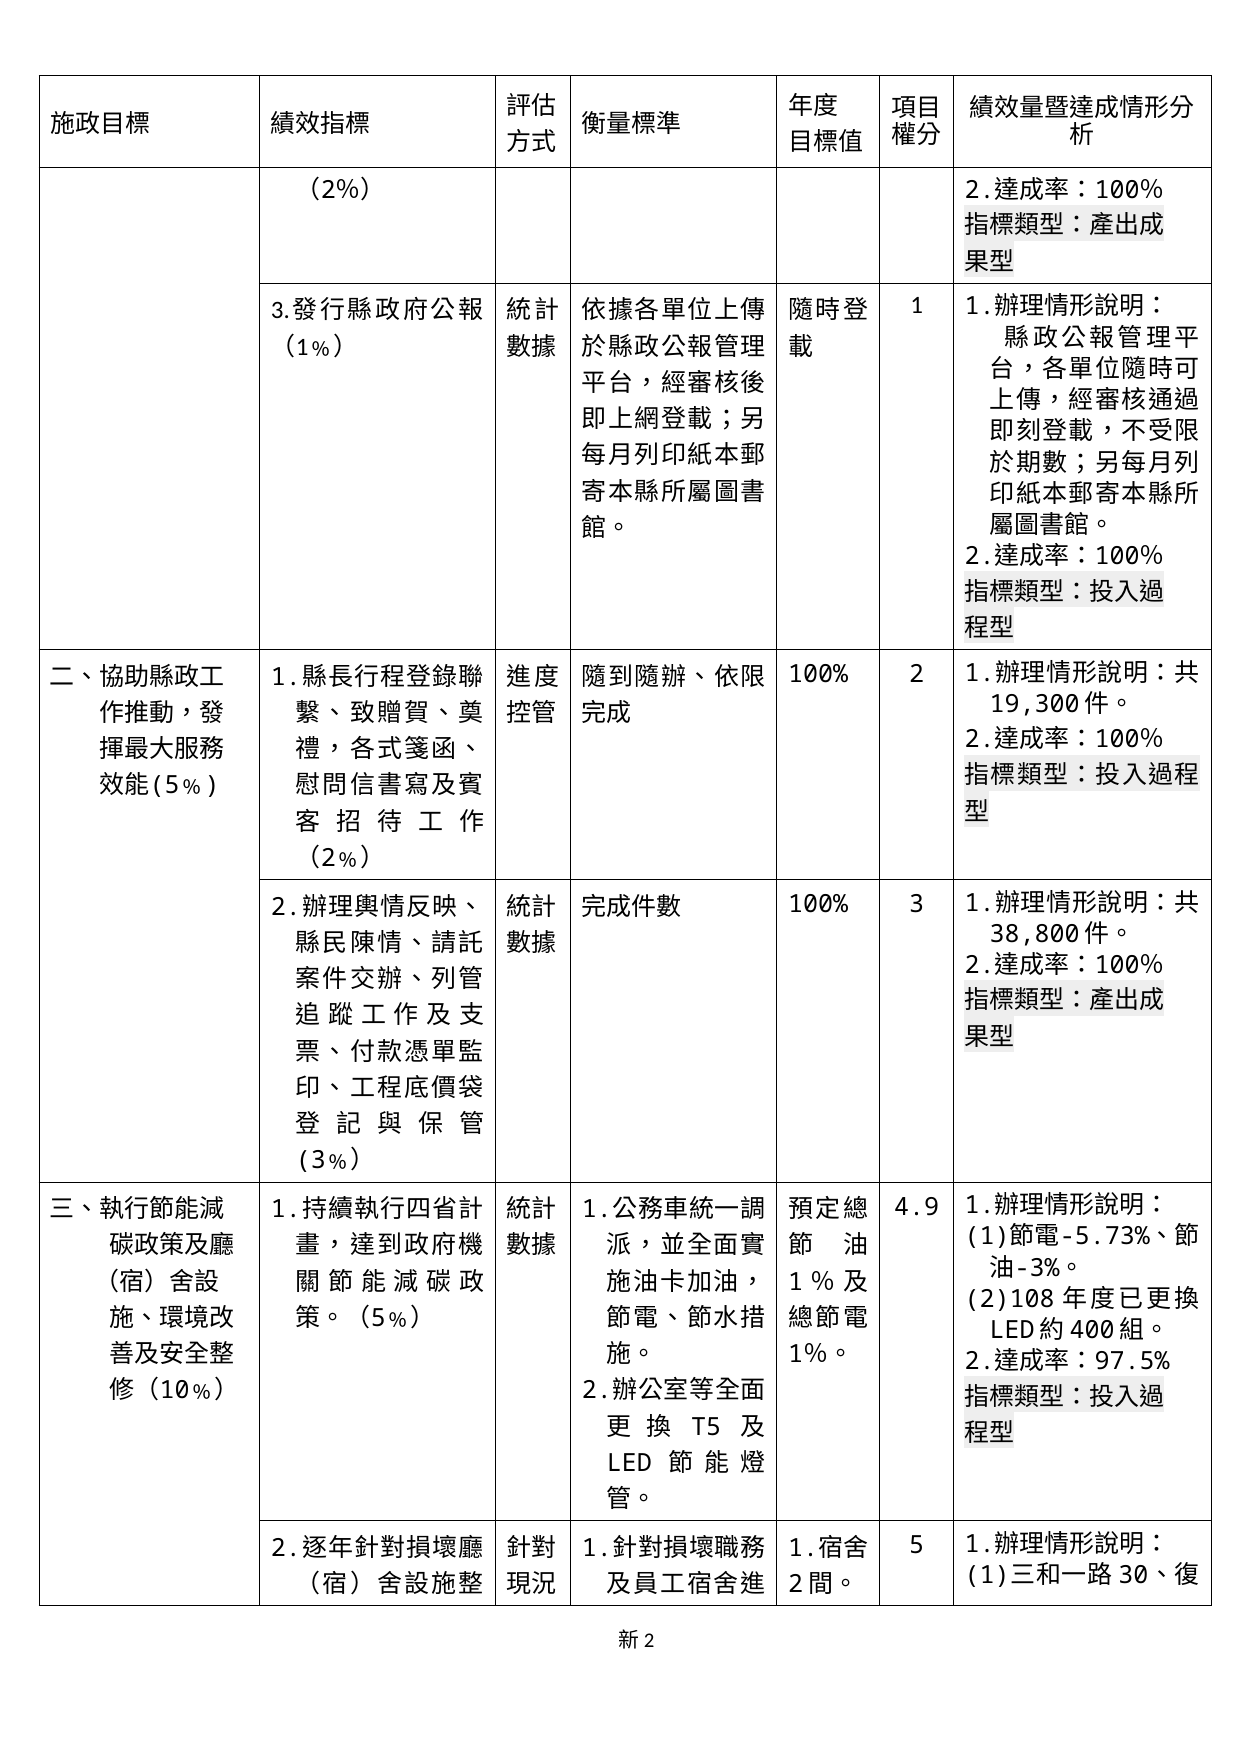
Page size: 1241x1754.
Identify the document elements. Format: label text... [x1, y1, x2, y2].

table_cell 2 [880, 650, 953, 879]
table_header 評估方式 [496, 76, 570, 167]
table_header 年度 目標值 [777, 76, 879, 167]
table_cell 5 [880, 1521, 953, 1605]
table_cell 預定總節油1％及總節電1％。 [777, 1183, 879, 1520]
table_cell 1.針對損壞職務及員工宿舍進 [571, 1521, 776, 1605]
table_cell [880, 168, 953, 283]
table_cell 進度控管 [496, 650, 570, 879]
table_cell 1.辦理情形說明： (1)三和一路30、復 [954, 1521, 1211, 1605]
table_cell （2％） [260, 168, 495, 283]
table_cell 2.逐年針對損壞廳（宿）舍設施整 [260, 1521, 495, 1605]
table_cell 三、執行節能減 碳政策及廳 （宿）舍設 施、環境改 善及安全整 修（10﹪） [40, 1183, 259, 1605]
table_cell 完成件數 [571, 880, 776, 1182]
table_cell 隨時登載 [777, 284, 879, 649]
table_cell 4.9 [880, 1183, 953, 1520]
table_cell 統計數據 [496, 880, 570, 1182]
table_cell [496, 168, 570, 283]
table_cell 2.達成率：100％ 指標類型：產出成 果型 [954, 168, 1211, 283]
table_cell 1.辦理情形說明：共38,800件。 2.達成率：100％ 指標類型：產出成 果型 [954, 880, 1211, 1182]
table_cell [777, 168, 879, 283]
table_cell 1.宿舍2間。 [777, 1521, 879, 1605]
table_header 項目權分 [880, 76, 953, 167]
table_cell 1.辦理情形說明：共19,300件。 2.達成率：100％ 指標類型：投入過程型 [954, 650, 1211, 879]
table_cell 依據各單位上傳於縣政公報管理平台，經審核後即上網登載；另每月列印紙本郵寄本縣所屬圖書館。 [571, 284, 776, 649]
table_cell 二、協助縣政工作推動，發揮最大服務效能(5﹪) [40, 650, 259, 1182]
table_cell 針對現況 [496, 1521, 570, 1605]
table_cell 統計數據 [496, 1183, 570, 1520]
table_cell 1.持續執行四省計畫，達到政府機關節能減碳政策。（5﹪） [260, 1183, 495, 1520]
table_cell [571, 168, 776, 283]
table_cell 2.辦理輿情反映、縣民陳情、請託案件交辦、列管追蹤工作及支票、付款憑單監印、工程底價袋登記與保管(3﹪） [260, 880, 495, 1182]
table_cell [40, 168, 259, 649]
table_cell 100% [777, 880, 879, 1182]
table_header 績效量暨達成情形分析 [954, 76, 1211, 167]
table_cell 1 [880, 284, 953, 649]
table_cell 隨到隨辦、依限完成 [571, 650, 776, 879]
table_header 施政目標 [40, 76, 259, 167]
table_cell 1.辦理情形說明： 縣政公報管理平台，各單位隨時可上傳，經審核通過即刻登載，不受限於期數；另每月列印紙本郵寄本縣所屬圖書館。 2.達成率：100％ 指標類型：投入過 程型 [954, 284, 1211, 649]
table_cell 3.發行縣政府公報 （1﹪） [260, 284, 495, 649]
table_cell 1.公務車統一調派，並全面實施油卡加油，節電、節水措施。 2.辦公室等全面更換T5及LED節能燈管。 [571, 1183, 776, 1520]
table_header 績效指標 [260, 76, 495, 167]
table_cell 1.縣長行程登錄聯繫、致贈賀、奠禮，各式箋函、慰問信書寫及賓客招待工作（2﹪） [260, 650, 495, 879]
table_cell 3 [880, 880, 953, 1182]
table_cell 1.辦理情形說明： (1)節電-5.73%、節油-3%。 (2)108年度已更換LED約400組。 2.達成率：97.5% 指標類型：投入過 程型 [954, 1183, 1211, 1520]
table_header 衡量標準 [571, 76, 776, 167]
table_cell 統計數據 [496, 284, 570, 649]
table_cell 100% [777, 650, 879, 879]
